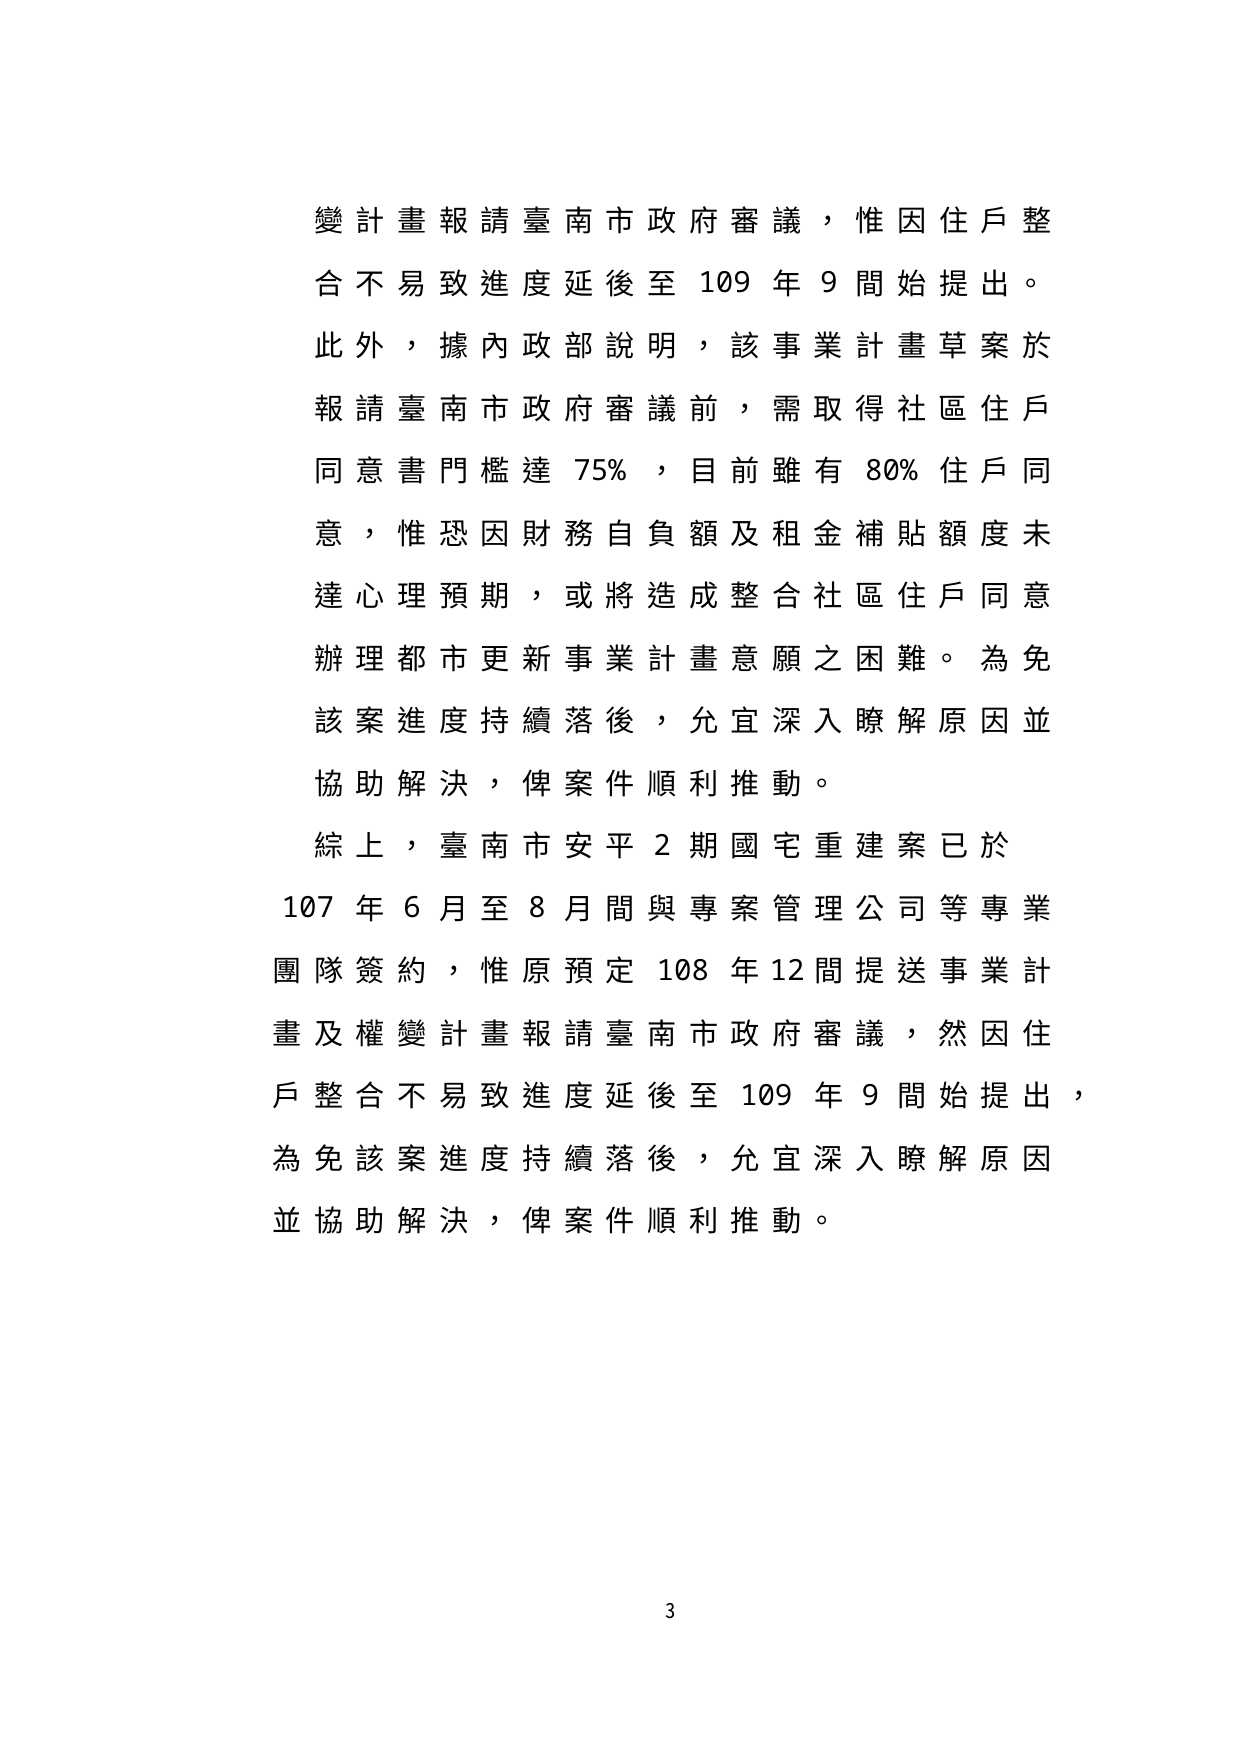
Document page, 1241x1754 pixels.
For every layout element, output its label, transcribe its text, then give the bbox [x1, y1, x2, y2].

text 變計畫報請臺南市政府審議，惟因住戶整合不易致進度延後至109年9間始提出。此外，據內政部說明，該事業計畫草案於報請臺南市政府審議前，需取得社區住戶同意書門檻達75%，目前雖有80%住戶同意，惟恐因財務自負額及租金補貼額度未達心理預期，或將造成整合社區住戶同意辦理都市更新事業計畫意願之困難。為免該案進度持續落後，允宜深入瞭解原因並協助解決，俾案件順利推動。 [271, 177, 1058, 802]
text 綜上，臺南市安平2期國宅重建案已於107年6月至8月間與專案管理公司等專業團隊簽約，惟原預定108年12間提送事業計畫及權變計畫報請臺南市政府審議，然因住戶整合不易致進度延後至109年9間始提出，為免該案進度持續落後，允宜深入瞭解原因並協助解決，俾案件順利推動。 [242, 802, 1058, 1240]
